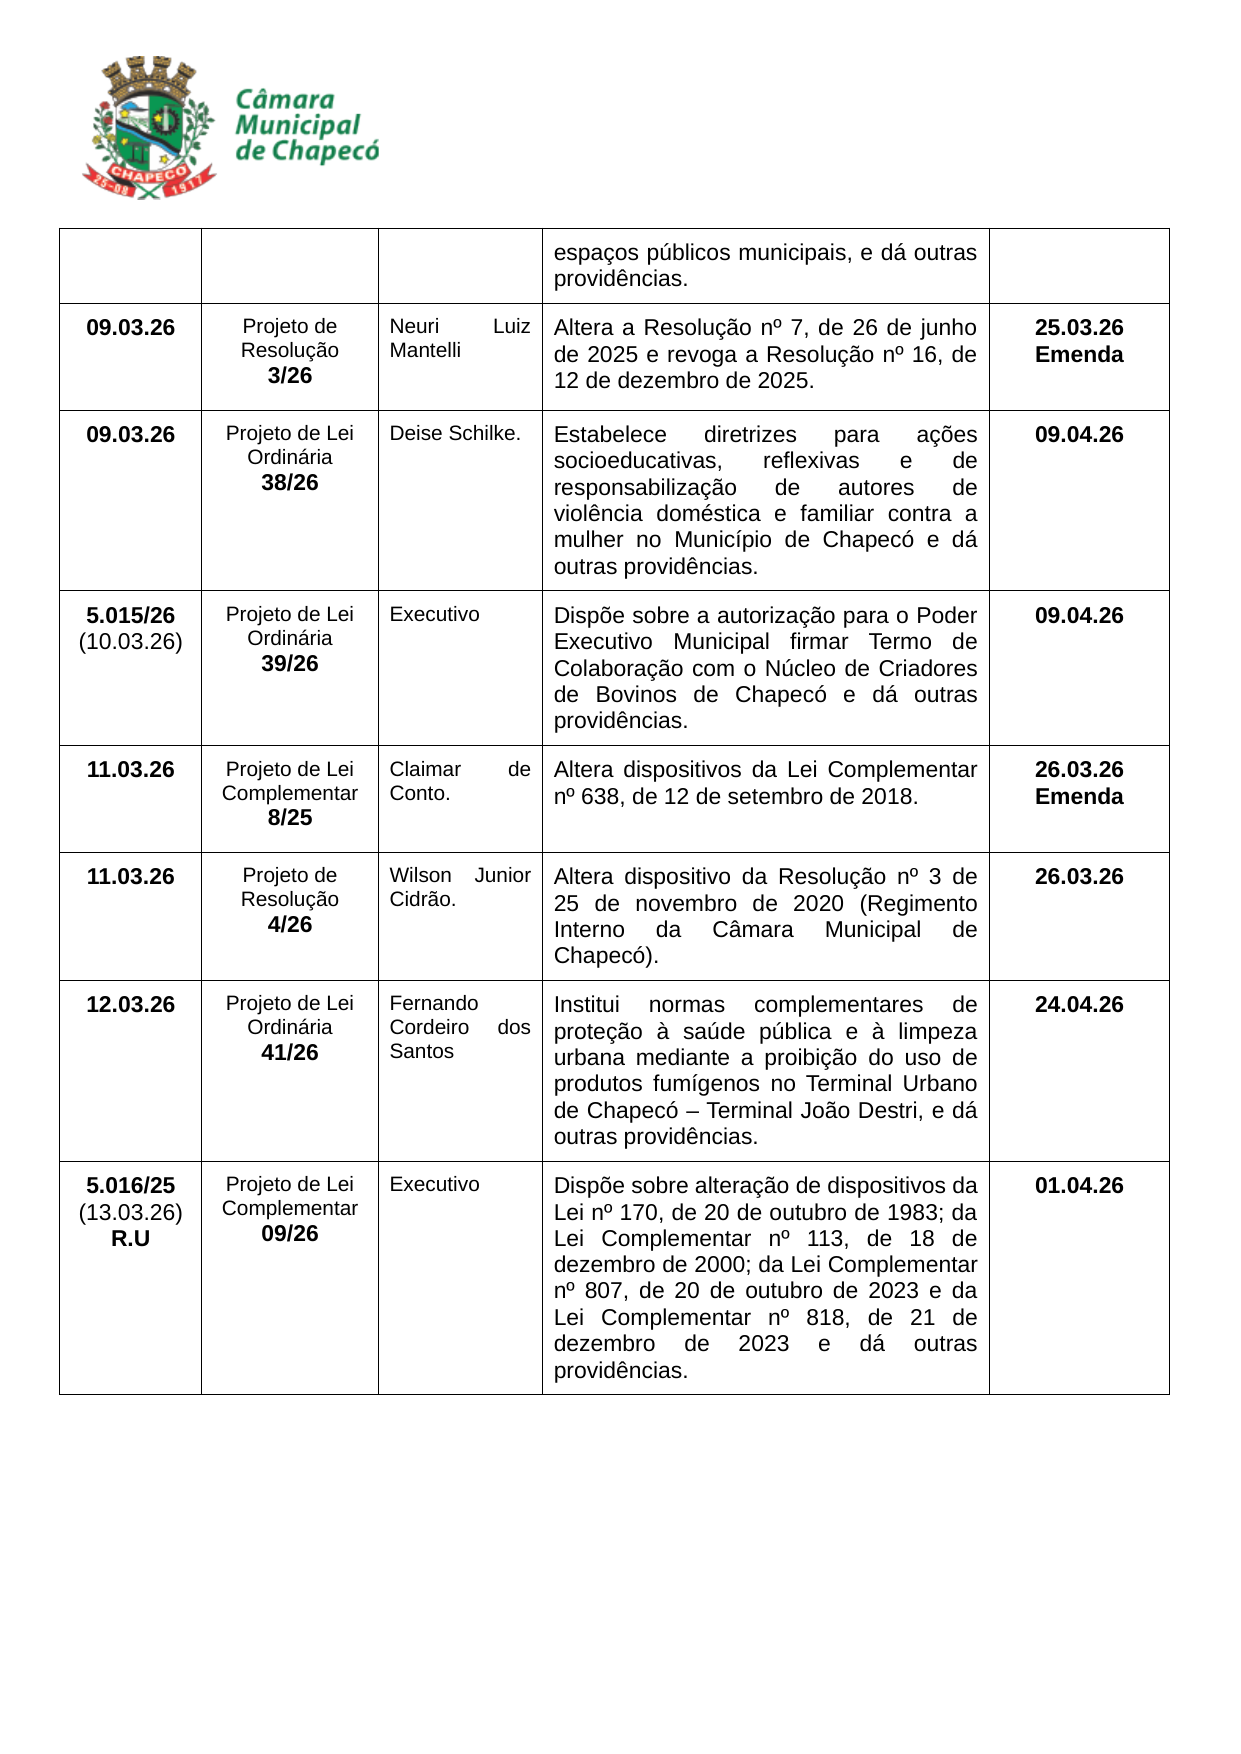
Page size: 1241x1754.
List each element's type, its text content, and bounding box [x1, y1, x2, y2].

table_cell Projeto de Lei Ordinária 41/26 [202, 981, 378, 1161]
table_cell [202, 229, 378, 303]
table_cell 25.03.26 Emenda [990, 304, 1169, 409]
table_cell Projeto de Lei Complementar 8/25 [202, 746, 378, 852]
table_cell Dispõe sobre a autorização para o Poder Executivo Municipal firmar Termo de Colaboração com o Núcleo de Criadores de Bovinos de Chapecó e dá outras providências. [543, 591, 989, 745]
table_cell 01.04.26 [990, 1162, 1169, 1394]
table_cell [990, 229, 1169, 303]
table_cell Neuri Luiz Mantelli [379, 304, 542, 409]
table_cell Claimar de Conto. [379, 746, 542, 852]
table_cell Institui normas complementares de proteção à saúde pública e à limpeza urbana mediante a proibição do uso de produtos fumígenos no Terminal Urbano de Chapecó – Terminal João Destri, e dá outras providências. [543, 981, 989, 1161]
picture [81, 56, 379, 200]
table_cell 09.03.26 [60, 304, 201, 409]
table_cell Deise Schilke. [379, 411, 542, 590]
table_cell 09.03.26 [60, 411, 201, 590]
table_cell 24.04.26 [990, 981, 1169, 1161]
table_cell Executivo [379, 591, 542, 745]
table_cell Dispõe sobre alteração de dispositivos da Lei nº 170, de 20 de outubro de 1983; da Lei Complementar nº 113, de 18 de dezembro de 2000; da Lei Complementar nº 807, de 20 de outubro de 2023 e da Lei Complementar nº 818, de 21 de dezembro de 2023 e dá outras providências. [543, 1162, 989, 1394]
table_cell 12.03.26 [60, 981, 201, 1161]
table_cell Projeto de Resolução 4/26 [202, 853, 378, 980]
table_cell Wilson Junior Cidrão. [379, 853, 542, 980]
table_cell [379, 229, 542, 303]
table_cell Projeto de Resolução 3/26 [202, 304, 378, 409]
table_cell 11.03.26 [60, 853, 201, 980]
table_cell Estabelece diretrizes para ações socioeducativas, reflexivas e de responsabilização de autores de violência doméstica e familiar contra a mulher no Município de Chapecó e dá outras providências. [543, 411, 989, 590]
table_cell 5.016/25 (13.03.26) R.U [60, 1162, 201, 1394]
table_cell Projeto de Lei Ordinária 39/26 [202, 591, 378, 745]
table_cell Altera dispositivo da Resolução nº 3 de 25 de novembro de 2020 (Regimento Interno da Câmara Municipal de Chapecó). [543, 853, 989, 980]
table_cell Executivo [379, 1162, 542, 1394]
table_cell Projeto de Lei Complementar 09/26 [202, 1162, 378, 1394]
table_cell 11.03.26 [60, 746, 201, 852]
table_cell Altera a Resolução nº 7, de 26 de junho de 2025 e revoga a Resolução nº 16, de 12 de dezembro de 2025. [543, 304, 989, 409]
table_cell 26.03.26 [990, 853, 1169, 980]
table_cell 26.03.26 Emenda [990, 746, 1169, 852]
table_cell Altera dispositivos da Lei Complementar nº 638, de 12 de setembro de 2018. [543, 746, 989, 852]
table_cell espaços públicos municipais, e dá outras providências. [543, 229, 989, 303]
table_cell 09.04.26 [990, 591, 1169, 745]
table_cell Fernando Cordeiro dos Santos [379, 981, 542, 1161]
table_cell [60, 229, 201, 303]
table_cell 09.04.26 [990, 411, 1169, 590]
table_cell Projeto de Lei Ordinária 38/26 [202, 411, 378, 590]
table_cell 5.015/26 (10.03.26) [60, 591, 201, 745]
